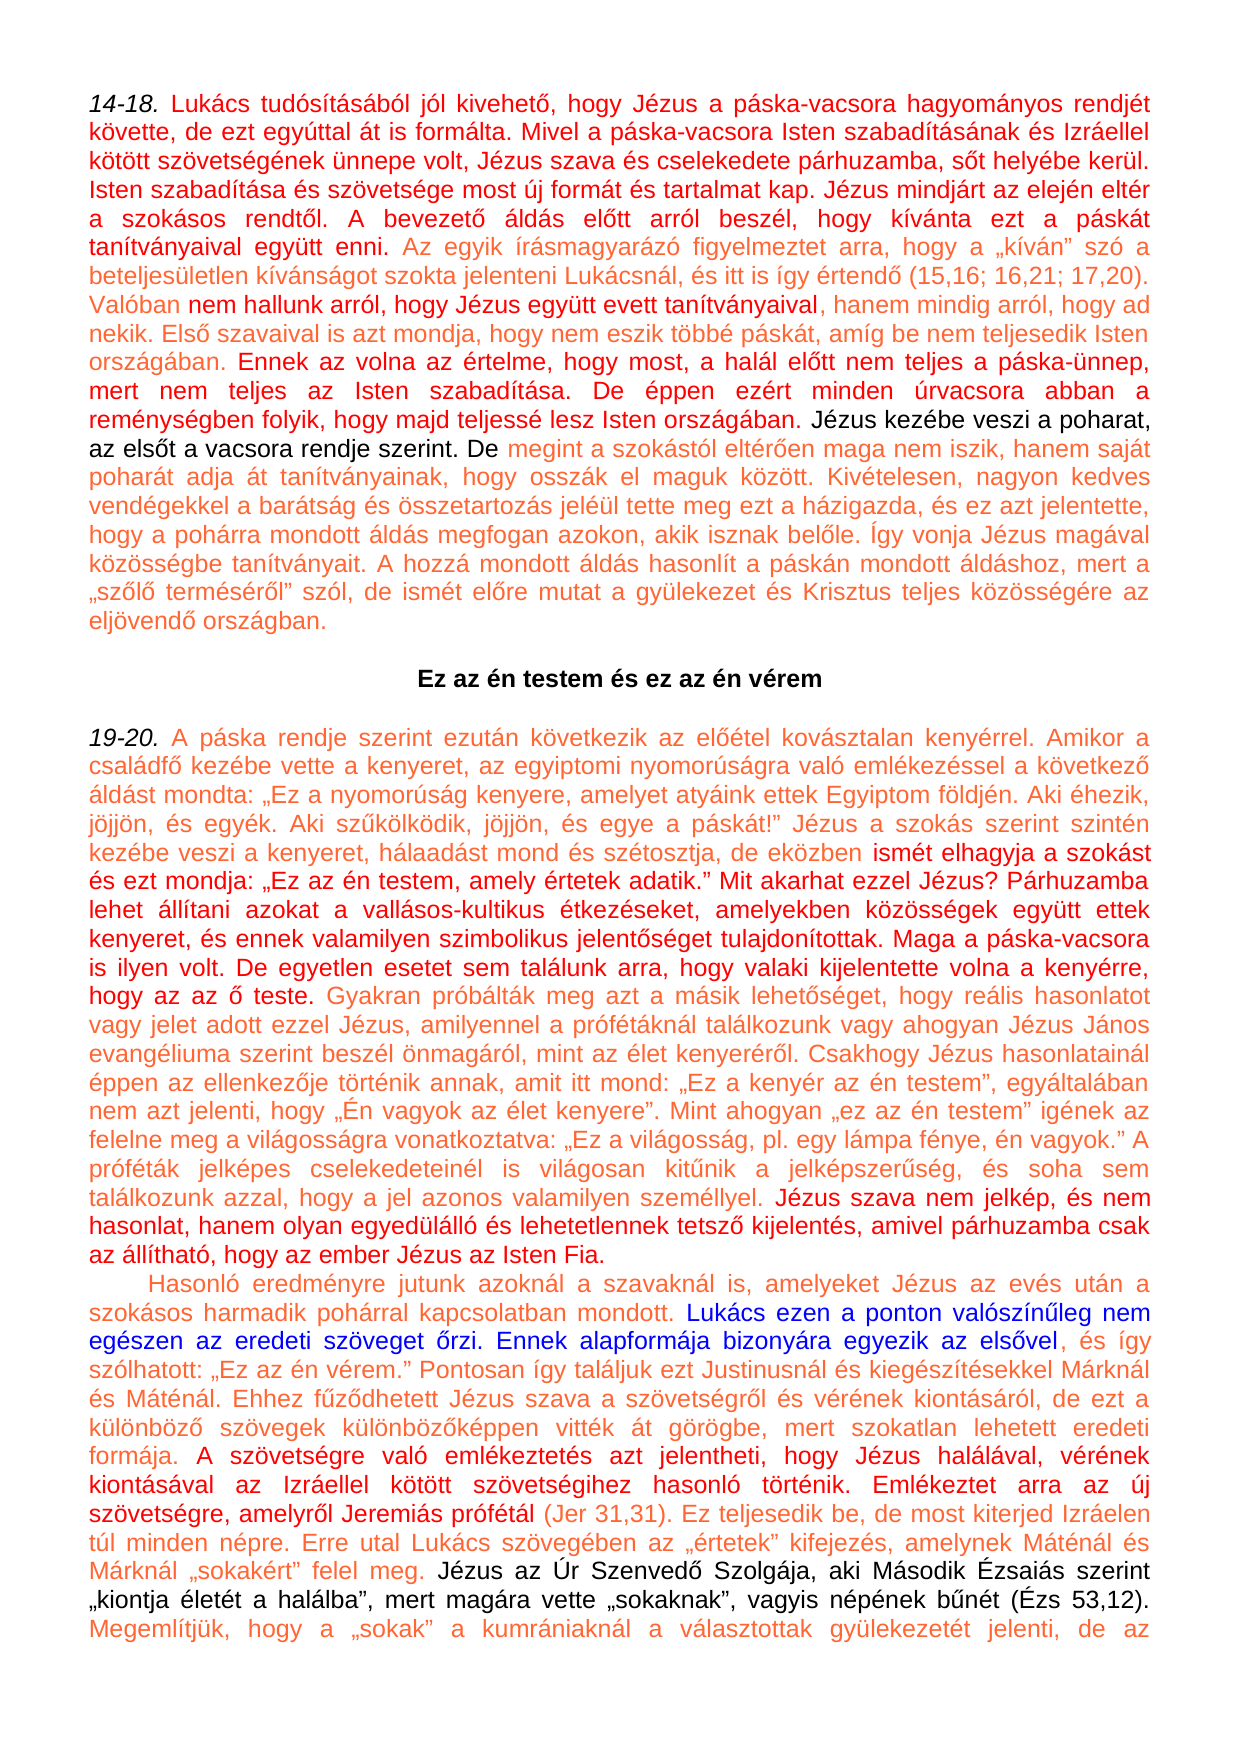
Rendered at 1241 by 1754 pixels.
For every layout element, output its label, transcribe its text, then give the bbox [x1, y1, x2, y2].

text 19-20. A páska rendje szerint ezután következik az előétel kovásztalan kenyérrel. Amikor a családfő kezébe vette a kenyeret, az egyiptomi nyomorúságra való emlékezéssel a következő áldást mondta: „Ez a nyomorúság kenyere, amelyet atyáink ettek Egyiptom földjén. Aki éhezik, jöjjön, és egyék. Aki szűkölködik, jöjjön, és egye a páskát!” Jézus a szokás szerint szintén kezébe veszi a kenyeret, hálaadást mond és szétosztja, de eközben ismét elhagyja a szokást és ezt mondja: „Ez az én testem, amely értetek adatik.” Mit akarhat ezzel Jézus? Párhuzamba lehet állítani azokat a vallásos-kultikus étkezéseket, amelyekben közösségek együtt ettek kenyeret, és ennek valamilyen szimbolikus jelentőséget tulajdonítottak. Maga a páska-vacsora is ilyen volt. De egyetlen esetet sem találunk arra, hogy valaki kijelentette volna a kenyérre, hogy az az ő teste. Gyakran próbálták meg azt a másik lehetőséget, hogy reális hasonlatot vagy jelet adott ezzel Jézus, amilyennel a prófétáknál találkozunk vagy ahogyan Jézus János evangéliuma szerint beszél önmagáról, mint az élet kenyeréről. Csakhogy Jézus hasonlatainál éppen az ellenkezője történik annak, amit itt mond: „Ez a kenyér az én testem”, egyáltalában nem azt jelenti, hogy „Én vagyok az élet kenyere”. Mint ahogyan „ez az én testem” igének az felelne meg a világosságra vonatkoztatva: „Ez a világosság, pl. egy lámpa fénye, én vagyok.” A próféták jelképes cselekedeteinél is világosan kitűnik a jelképszerűség, és soha sem találkozunk azzal, hogy a jel azonos valamilyen személlyel. Jézus szava nem jelkép, és nem hasonlat, hanem olyan egyedülálló és lehetetlennek tetsző kijelentés, amivel párhuzamba csak az állítható, hogy az ember Jézus az Isten Fia. [88, 722, 1152, 1269]
text Hasonló eredményre jutunk azoknál a szavaknál is, amelyeket Jézus az evés után a szokásos harmadik pohárral kapcsolatban mondott. Lukács ezen a ponton valószínűleg nem egészen az eredeti szöveget őrzi. Ennek alapformája bizonyára egyezik az elsővel, és így szólhatott: „Ez az én vérem.” Pontosan így találjuk ezt Justinusnál és kiegészítésekkel Márknál és Máténál. Ehhez fűződhetett Jézus szava a szövetségről és vérének kiontásáról, de ezt a különböző szövegek különbözőképpen vitték át görögbe, mert szokatlan lehetett eredeti formája. A szövetségre való emlékeztetés azt jelentheti, hogy Jézus halálával, vérének kiontásával az Izráellel kötött szövetségihez hasonló történik. Emlékeztet arra az új szövetségre, amelyről Jeremiás prófétál (Jer 31,31). Ez teljesedik be, de most kiterjed Izráelen túl minden népre. Erre utal Lukács szövegében az „értetek” kifejezés, amelynek Máténál és Márknál „sokakért” felel meg. Jézus az Úr Szenvedő Szolgája, aki Második Ézsaiás szerint „kiontja életét a halálba”, mert magára vette „sokaknak”, vagyis népének bűnét (Ézs 53,12). Megemlítjük, hogy a „sokak” a kumrániaknál a választottak gyülekezetét jelenti, de az [88, 1269, 1152, 1642]
text Ez az én testem és ez az én vérem [88, 664, 1152, 693]
text 14-18. Lukács tudósításából jól kivehető, hogy Jézus a páska-vacsora hagyományos rendjét követte, de ezt egyúttal át is formálta. Mivel a páska-vacsora Isten szabadításának és Izráellel kötött szövetségének ünnepe volt, Jézus szava és cselekedete párhuzamba, sőt helyébe kerül. Isten szabadítása és szövetsége most új formát és tartalmat kap. Jézus mindjárt az elején eltér a szokásos rendtől. A bevezető áldás előtt arról beszél, hogy kívánta ezt a páskát tanítványaival együtt enni. Az egyik írásmagyarázó figyelmeztet arra, hogy a „kíván” szó a beteljesületlen kívánságot szokta jelenteni Lukácsnál, és itt is így értendő (15,16; 16,21; 17,20). Valóban nem hallunk arról, hogy Jézus együtt evett tanítványaival, hanem mindig arról, hogy ad nekik. Első szavaival is azt mondja, hogy nem eszik többé páskát, amíg be nem teljesedik Isten országában. Ennek az volna az értelme, hogy most, a halál előtt nem teljes a páska-ünnep, mert nem teljes az Isten szabadítása. De éppen ezért minden úrvacsora abban a reménységben folyik, hogy majd teljessé lesz Isten országában. Jézus kezébe veszi a poharat, az elsőt a vacsora rendje szerint. De megint a szokástól eltérően maga nem iszik, hanem saját poharát adja át tanítványainak, hogy osszák el maguk között. Kivételesen, nagyon kedves vendégekkel a barátság és összetartozás jeléül tette meg ezt a házigazda, és ez azt jelentette, hogy a pohárra mondott áldás megfogan azokon, akik isznak belőle. Így vonja Jézus magával közösségbe tanítványait. A hozzá mondott áldás hasonlít a páskán mondott áldáshoz, mert a „szőlő terméséről” szól, de ismét előre mutat a gyülekezet és Krisztus teljes közösségére az eljövendő országban. [88, 88, 1152, 635]
